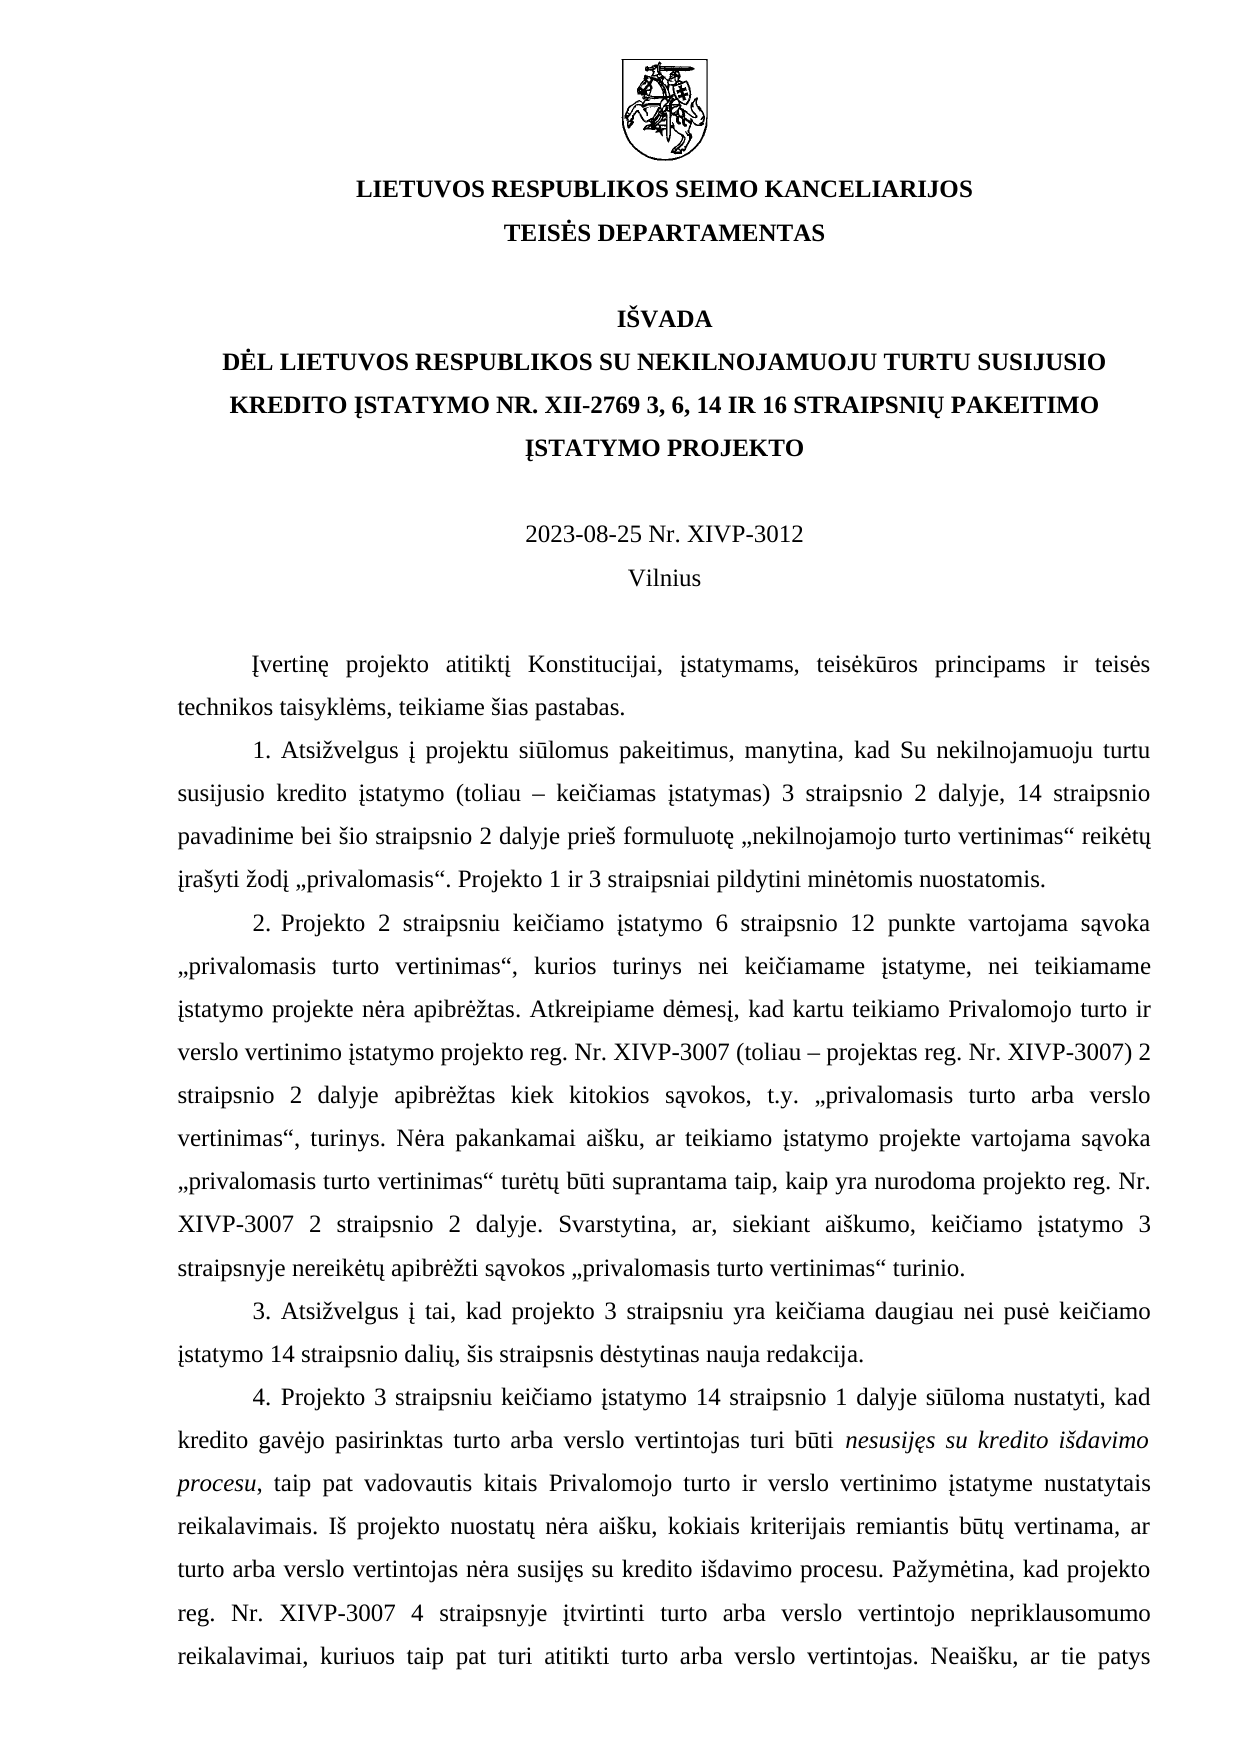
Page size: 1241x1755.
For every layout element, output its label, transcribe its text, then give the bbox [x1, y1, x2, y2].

subtitle TEISĖS DEPARTAMENTAS [177, 218, 1152, 246]
list Atsižvelgus į projektu siūlomus pakeitimus, manytina, kad Su nekilnojamuoju turtu susijusio kredito įstatymo (toliau – keičiamas įstatymas) 3 straipsnio 2 dalyje, 14 straipsnio pavadinime bei šio straipsnio 2 dalyje prieš formuluotę „nekilnojamojo turto vertinimas“ reikėtų įrašyti žodį „privalomasis“. Projekto 1 ir 3 straipsniai pildytini minėtomis nuostatomis. [177, 735, 1152, 893]
text DĖL LIETUVOS RESPUBLIKOS SU NEKILNOJAMUOJU TURTU SUSIJUSIO KREDITO ĮSTATYMO NR. XIi-2769 3, 6, 14 IR 16 STRAIPSNIŲ PAKEITIMO [177, 347, 1152, 419]
list Projekto 3 straipsniu keičiamo įstatymo 14 straipsnio 1 dalyje siūloma nustatyti, kad kredito gavėjo pasirinktas turto arba verslo vertintojas turi būti nesusijęs su kredito išdavimo procesu, taip pat vadovautis kitais Privalomojo turto ir verslo vertinimo įstatyme nustatytais reikalavimais. Iš projekto nuostatų nėra aišku, kokiais kriterijais remiantis būtų vertinama, ar turto arba verslo vertintojas nėra susijęs su kredito išdavimo procesu. Pažymėtina, kad projekto reg. Nr. XIVP-3007 4 straipsnyje įtvirtinti turto arba verslo vertintojo nepriklausomumo reikalavimai, kuriuos taip pat turi atitikti turto arba verslo vertintojas. Neaišku, ar tie patys [177, 1382, 1152, 1669]
text ĮSTATYMO PROJEKTO [177, 433, 1152, 462]
text IŠVADA [177, 304, 1152, 333]
text 2023-08-25 Nr. XIVP-3012 [177, 519, 1152, 548]
list Atsižvelgus į tai, kad projekto 3 straipsniu yra keičiama daugiau nei pusė keičiamo įstatymo 14 straipsnio dalių, šis straipsnis dėstytinas nauja redakcija. [177, 1296, 1152, 1368]
text Įvertinę projekto atitiktį Konstitucijai, įstatymams, teisėkūros principams ir teisės technikos taisyklėms, teikiame šias pastabas. [177, 649, 1152, 721]
text Vilnius [177, 563, 1152, 591]
list Projekto 2 straipsniu keičiamo įstatymo 6 straipsnio 12 punkte vartojama sąvoka „privalomasis turto vertinimas“, kurios turinys nei keičiamame įstatyme, nei teikiamame įstatymo projekte nėra apibrėžtas. Atkreipiame dėmesį, kad kartu teikiamo Privalomojo turto ir verslo vertinimo įstatymo projekto reg. Nr. XIVP-3007 (toliau – projektas reg. Nr. XIVP-3007) 2 straipsnio 2 dalyje apibrėžtas kiek kitokios sąvokos, t.y. „privalomasis turto arba verslo vertinimas“, turinys. Nėra pakankamai aišku, ar teikiamo įstatymo projekte vartojama sąvoka „privalomasis turto vertinimas“ turėtų būti suprantama taip, kaip yra nurodoma projekto reg. Nr. XIVP-3007 2 straipsnio 2 dalyje. Svarstytina, ar, siekiant aiškumo, keičiamo įstatymo 3 straipsnyje nereikėtų apibrėžti sąvokos „privalomasis turto vertinimas“ turinio. [177, 908, 1152, 1281]
text LIETUVOS RESPUBLIKOS SEIMO KANCELIARIJOS [177, 174, 1152, 203]
